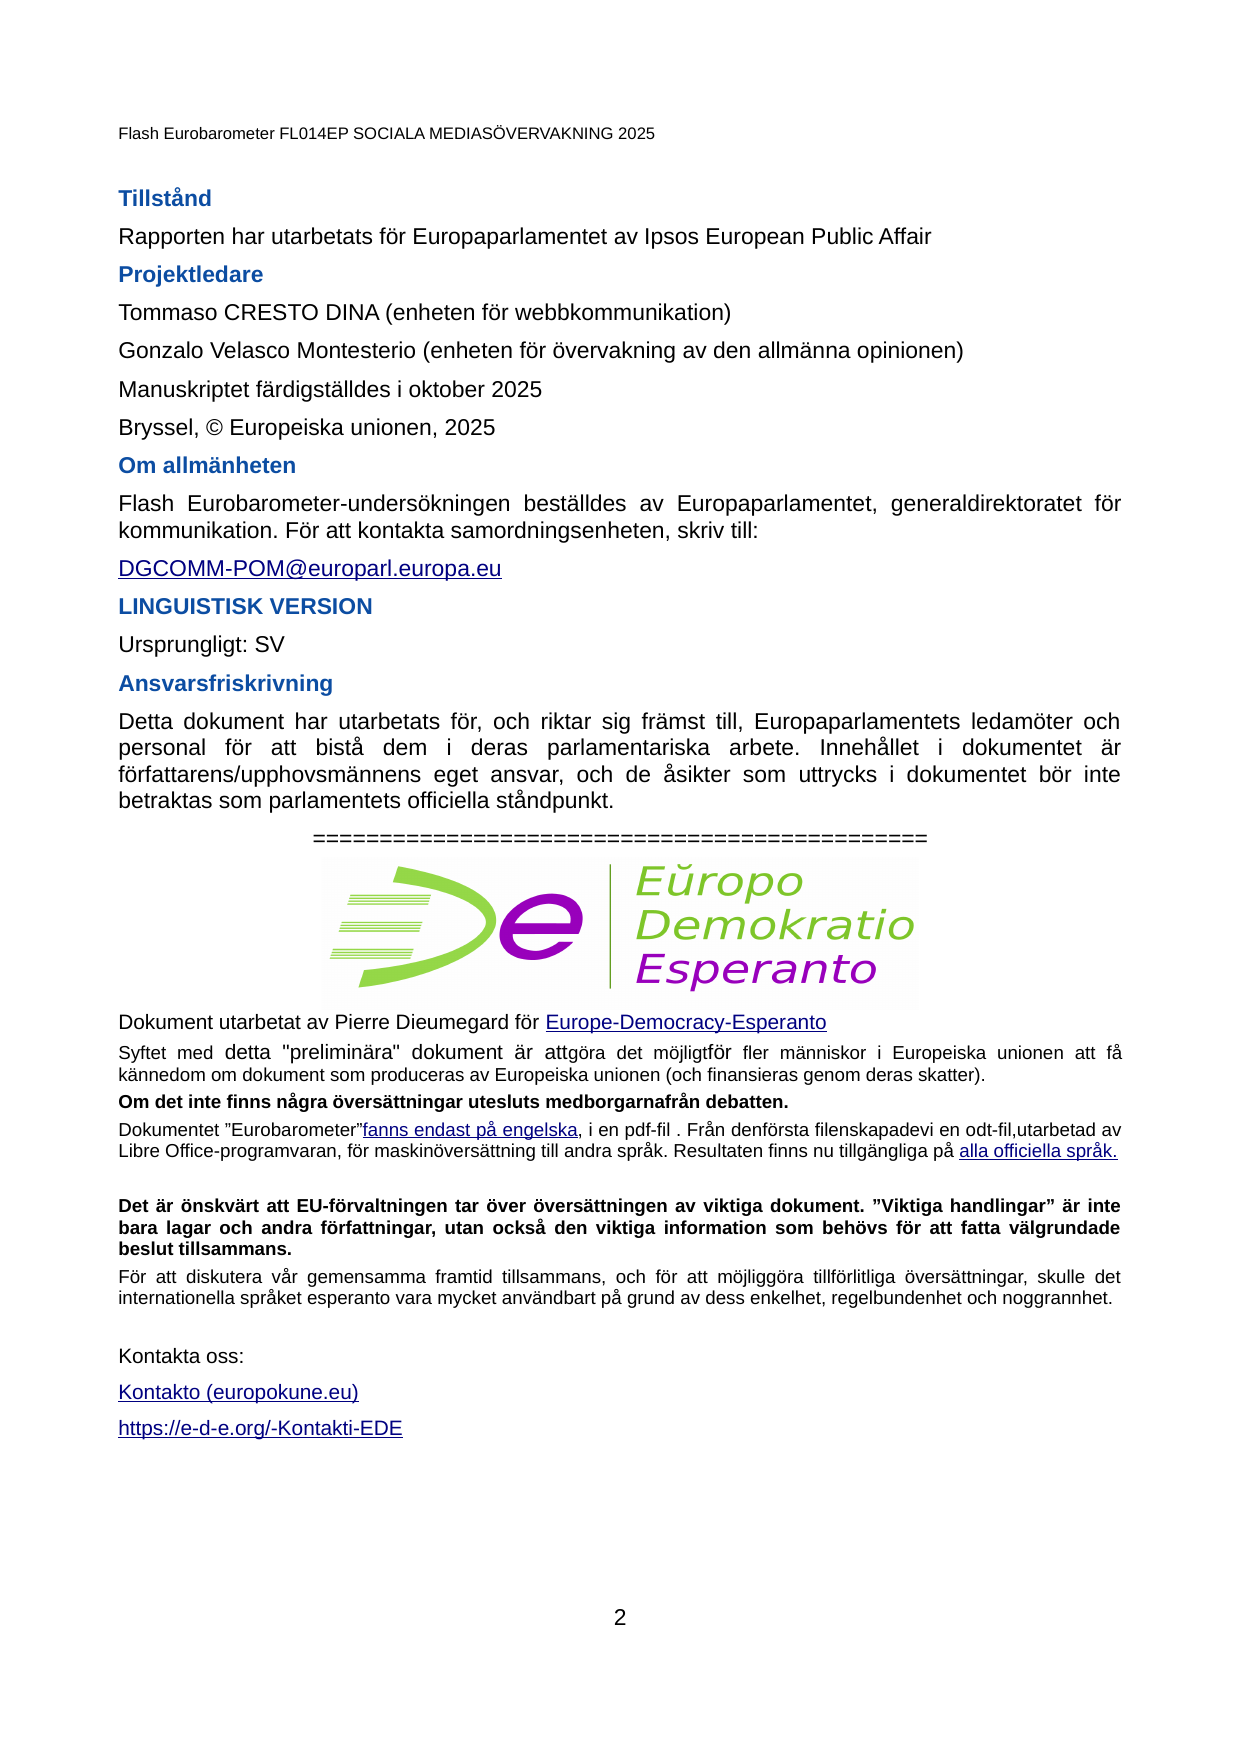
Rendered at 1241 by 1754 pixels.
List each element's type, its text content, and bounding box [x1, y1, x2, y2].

text Bryssel, © Europeiska unionen, 2025 [118, 414, 1122, 440]
text Om allmänheten [118, 452, 1122, 478]
text LINGUISTISK VERSION [118, 593, 1122, 619]
text Flash Eurobarometer-undersökningen beställdes av Europaparlamentet, generaldirektoratet för kommunikation. För att kontakta samordningsenheten, skriv till: [118, 490, 1122, 543]
text https://e-d-e.org/-Kontakti-EDE [118, 1416, 1122, 1440]
text Kontakta oss: [118, 1344, 1122, 1368]
text ============================================== [118, 825, 1122, 852]
text DGCOMM-POM@europarl.europa.eu [118, 555, 1122, 581]
text Ursprungligt: SV [118, 631, 1122, 658]
text Manuskriptet färdigställdes i oktober 2025 [118, 376, 1122, 402]
text Syftet med detta "preliminära" dokument är attgöra det möjligtför fler människor i Europeiska unionen att få kännedom om dokument som produceras av Europeiska unionen (och finansieras genom deras skatter). [118, 1040, 1122, 1085]
text För att diskutera vår gemensamma framtid tillsammans, och för att möjliggöra tillförlitliga översättningar, skulle det internationella språket esperanto vara mycket användbart på grund av dess enkelhet, regelbundenhet och noggrannhet. [118, 1265, 1122, 1308]
text Tommaso CRESTO DINA (enheten för webbkommunikation) [118, 299, 1122, 326]
text Om det inte finns några översättningar utesluts medborgarnafrån debatten. [118, 1091, 1122, 1113]
text Dokument utarbetat av Pierre Dieumegard för Europe-Democracy-Esperanto [118, 863, 1122, 1034]
text Det är önskvärt att EU-förvaltningen tar över översättningen av viktiga dokument. ”Viktiga handlingar” är inte bara lagar och andra författningar, utan också den viktiga information som behövs för att fatta välgrundade beslut tillsammans. [118, 1195, 1122, 1259]
text Kontakto (europokune.eu) [118, 1380, 1122, 1404]
text Rapporten har utarbetats för Europaparlamentet av Ipsos European Public Affair [118, 223, 1122, 249]
text Detta dokument har utarbetats för, och riktar sig främst till, Europaparlamentets ledamöter och personal för att bistå dem i deras parlamentariska arbete. Innehållet i dokumentet är författarens/upphovsmännens eget ansvar, och de åsikter som uttrycks i dokumentet bör inte betraktas som parlamentets officiella ståndpunkt. [118, 708, 1122, 813]
text Gonzalo Velasco Montesterio (enheten för övervakning av den allmänna opinionen) [118, 337, 1122, 364]
text Tillstånd [118, 184, 1122, 211]
picture [321, 857, 919, 1010]
text Dokumentet ”Eurobarometer”fanns endast på engelska, i en pdf-fil . Från denförsta filenskapadevi en odt-fil,utarbetad av Libre Office-programvaran, för maskinöversättning till andra språk. Resultaten finns nu tillgängliga på alla officiella språk. [118, 1118, 1122, 1162]
text Projektledare [118, 261, 1122, 287]
text Ansvarsfriskrivning [118, 670, 1122, 696]
